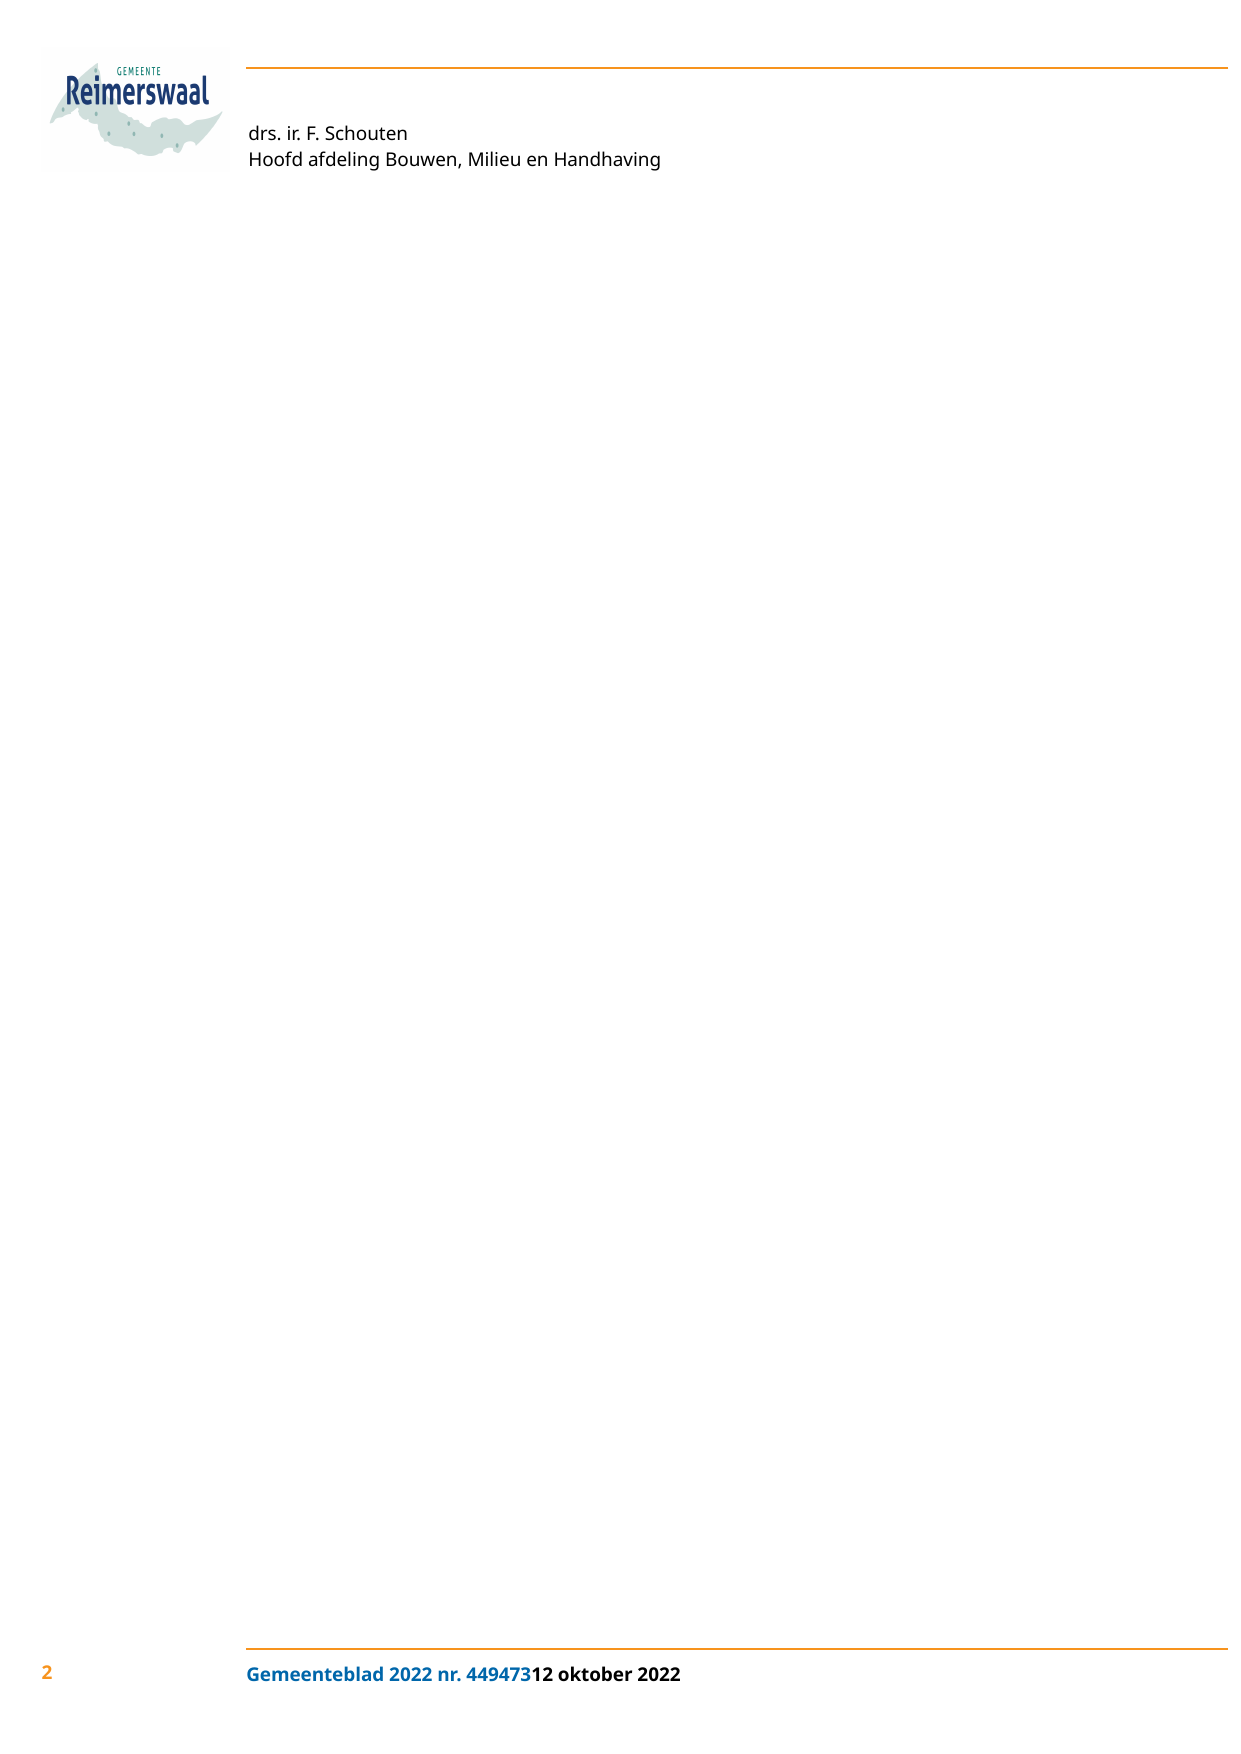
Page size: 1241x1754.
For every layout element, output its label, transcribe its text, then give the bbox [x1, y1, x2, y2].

text Hoofd afdeling Bouwen, Milieu en Handhaving [248, 146, 1152, 172]
text drs. ir. F. Schouten [248, 121, 1152, 146]
picture [41, 47, 231, 172]
